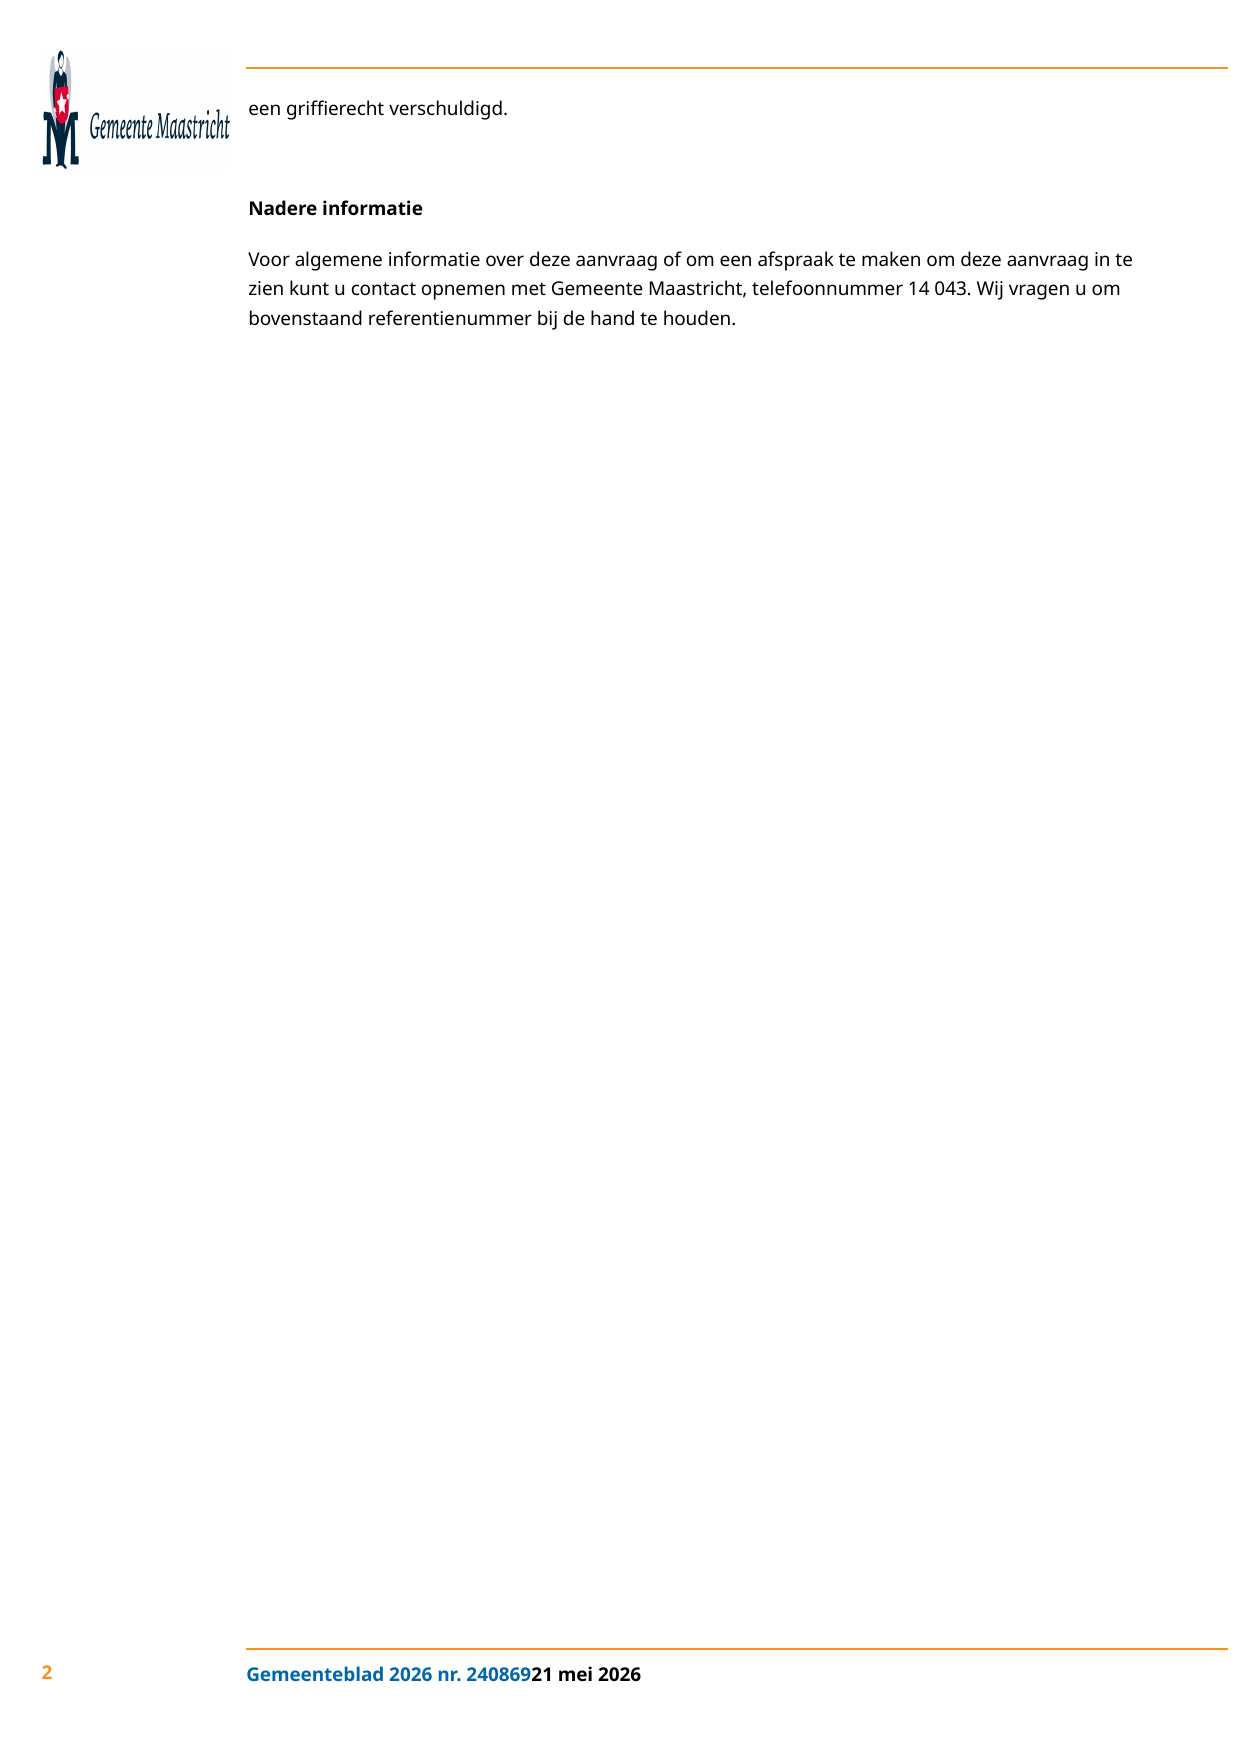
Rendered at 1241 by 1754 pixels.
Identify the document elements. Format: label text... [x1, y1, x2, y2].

text Nadere informatie [248, 196, 1152, 221]
picture [41, 47, 231, 172]
text een griffierecht verschuldigd. [248, 95, 1152, 121]
text Voor algemene informatie over deze aanvraag of om een afspraak te maken om deze aanvraag in te zien kunt u contact opnemen met Gemeente Maastricht, telefoonnummer 14 043. Wij vragen u om bovenstaand referentienummer bij de hand te houden. [248, 246, 1152, 331]
